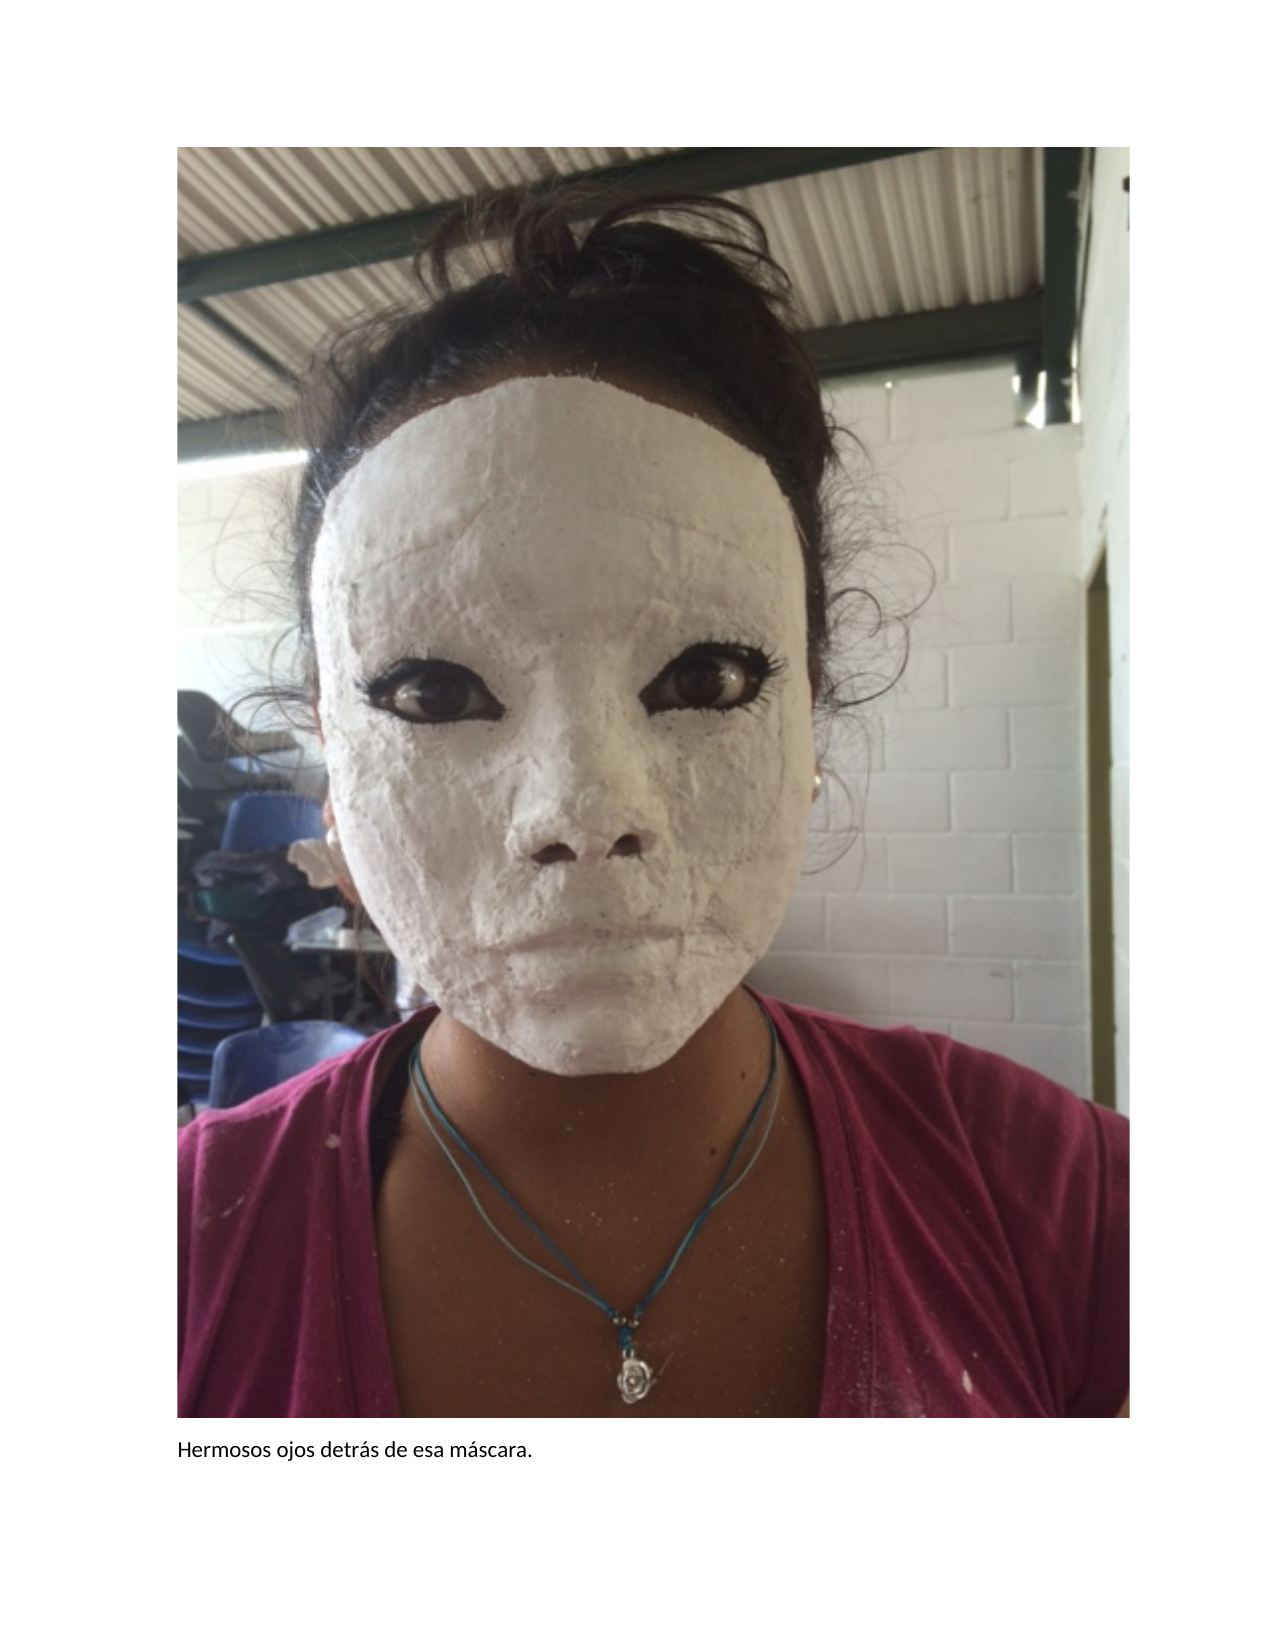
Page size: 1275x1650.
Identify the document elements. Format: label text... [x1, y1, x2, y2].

text Hermosos ojos detrás de esa máscara. [177, 1436, 1098, 1464]
